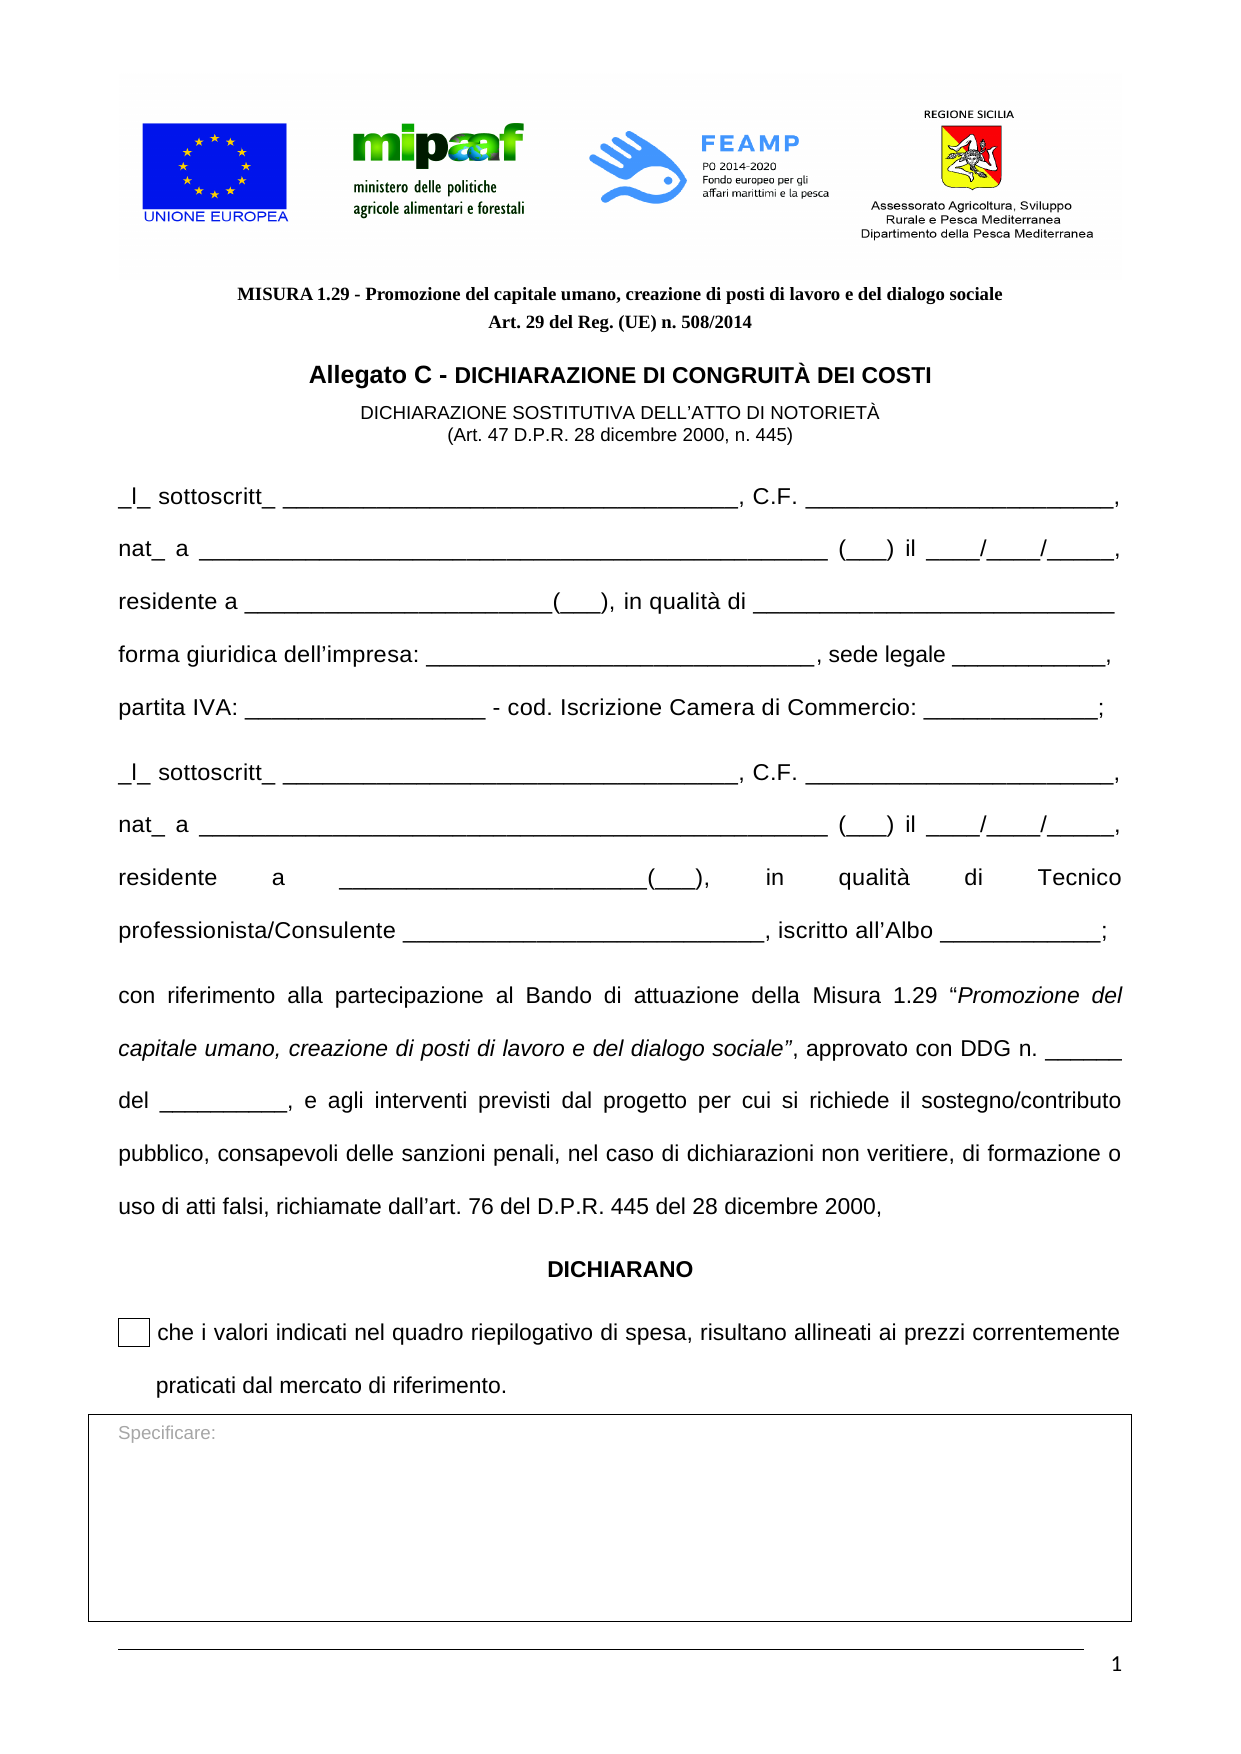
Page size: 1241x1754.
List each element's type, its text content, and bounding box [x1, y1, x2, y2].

text forma giuridica dell’impresa: _____________________________, sede legale ____________, [118, 641, 1122, 667]
text (Art. 47 D.P.R. 28 dicembre 2000, n. 445) [118, 423, 1122, 445]
picture [119, 73, 1122, 280]
text con riferimento alla partecipazione al Bando di attuazione della Misura 1.29 “Promozione del capitale umano, creazione di posti di lavoro e del dialogo sociale”, approvato con DDG n. ______ del __________, e agli interventi previsti dal progetto per cui si richiede il sostegno/contributo pubblico, consapevoli delle sanzioni penali, nel caso di dichiarazioni non veritiere, di formazione o uso di atti falsi, richiamate dall’art. 76 del D.P.R. 445 del 28 dicembre 2000, [118, 982, 1122, 1219]
text che i valori indicati nel quadro riepilogativo di spesa, risultano allineati ai prezzi correntemente praticati dal mercato di riferimento. [118, 1319, 1122, 1398]
text _l_ sottoscritt_ __________________________________, C.F. _______________________, nat_ a _______________________________________________ (___) il ____/____/_____, residente a _______________________(___), in qualità di ___________________________ [118, 483, 1122, 614]
text DICHIARANO [118, 1256, 1122, 1282]
text Allegato C - DICHIARAZIONE DI CONGRUITÀ DEI COSTI [118, 361, 1122, 389]
text DICHIARAZIONE SOSTITUTIVA DELL’ATTO DI NOTORIETÀ [118, 402, 1122, 423]
text partita IVA: __________________ - cod. Iscrizione Camera di Commercio: _____________; [118, 693, 1122, 720]
text Specificare: [118, 1422, 1116, 1443]
text _l_ sottoscritt_ __________________________________, C.F. _______________________, nat_ a _______________________________________________ (___) il ____/____/_____, residente a _______________________(___), in qualità di Tecnico professionista/Consulente ___________________________, iscritto all’Albo ____________; [118, 759, 1122, 943]
